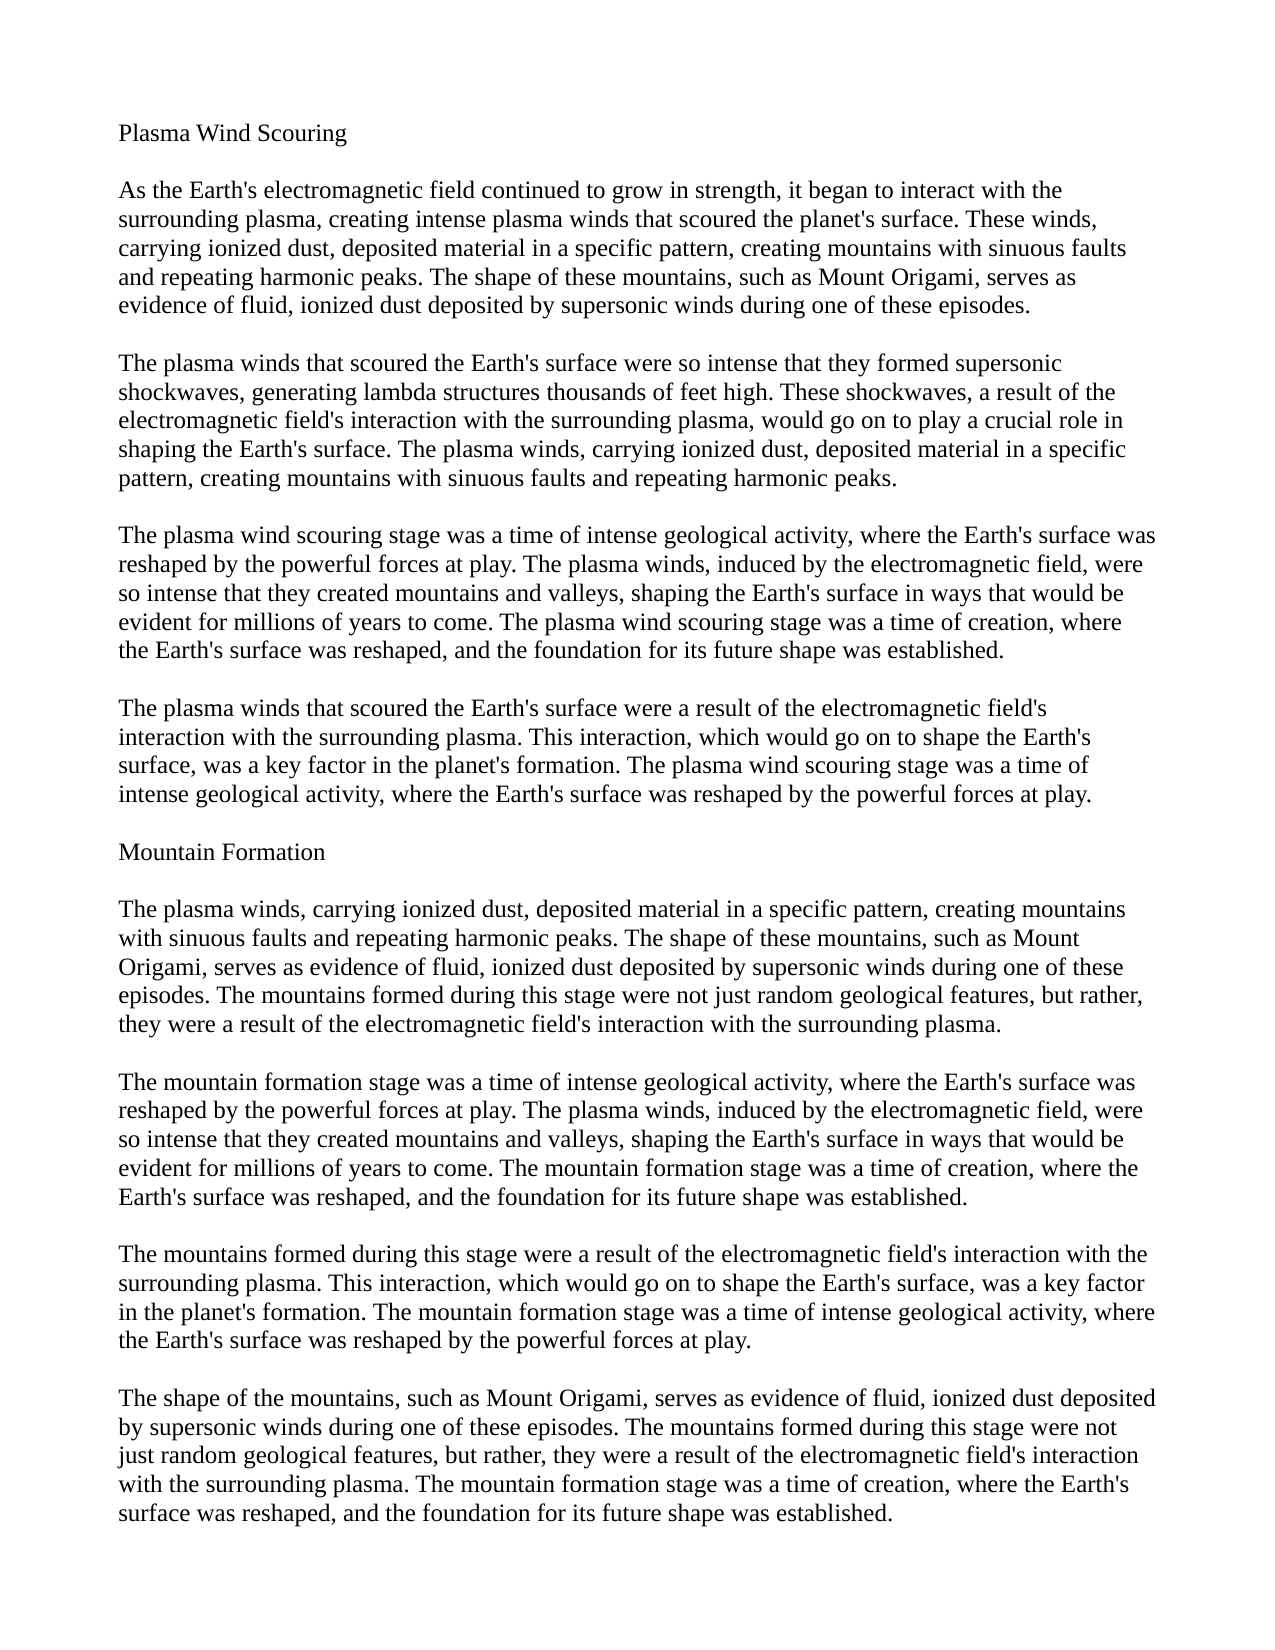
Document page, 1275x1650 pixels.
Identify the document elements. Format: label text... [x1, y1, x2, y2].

text The mountain formation stage was a time of intense geological activity, where the Earth's surface was reshaped by the powerful forces at play. The plasma winds, induced by the electromagnetic field, were so intense that they created mountains and valleys, shaping the Earth's surface in ways that would be evident for millions of years to come. The mountain formation stage was a time of creation, where the Earth's surface was reshaped, and the foundation for its future shape was established. [118, 1067, 1157, 1211]
text The plasma winds, carrying ionized dust, deposited material in a specific pattern, creating mountains with sinuous faults and repeating harmonic peaks. The shape of these mountains, such as Mount Origami, serves as evidence of fluid, ionized dust deposited by supersonic winds during one of these episodes. The mountains formed during this stage were not just random geological features, but rather, they were a result of the electromagnetic field's interaction with the surrounding plasma. [118, 894, 1157, 1038]
text The plasma wind scouring stage was a time of intense geological activity, where the Earth's surface was reshaped by the powerful forces at play. The plasma winds, induced by the electromagnetic field, were so intense that they created mountains and valleys, shaping the Earth's surface in ways that would be evident for millions of years to come. The plasma wind scouring stage was a time of creation, where the Earth's surface was reshaped, and the foundation for its future shape was established. [118, 521, 1157, 664]
text The plasma winds that scoured the Earth's surface were so intense that they formed supersonic shockwaves, generating lambda structures thousands of feet high. These shockwaves, a result of the electromagnetic field's interaction with the surrounding plasma, would go on to play a crucial role in shaping the Earth's surface. The plasma winds, carrying ionized dust, deposited material in a specific pattern, creating mountains with sinuous faults and repeating harmonic peaks. [118, 348, 1157, 492]
text Plasma Wind Scouring [118, 118, 1157, 147]
text Mountain Formation [118, 837, 1157, 866]
text As the Earth's electromagnetic field continued to grow in strength, it began to interact with the surrounding plasma, creating intense plasma winds that scoured the planet's surface. These winds, carrying ionized dust, deposited material in a specific pattern, creating mountains with sinuous faults and repeating harmonic peaks. The shape of these mountains, such as Mount Origami, serves as evidence of fluid, ionized dust deposited by supersonic winds during one of these episodes. [118, 176, 1157, 319]
text The shape of the mountains, such as Mount Origami, serves as evidence of fluid, ionized dust deposited by supersonic winds during one of these episodes. The mountains formed during this stage were not just random geological features, but rather, they were a result of the electromagnetic field's interaction with the surrounding plasma. The mountain formation stage was a time of creation, where the Earth's surface was reshaped, and the foundation for its future shape was established. [118, 1383, 1157, 1527]
text The plasma winds that scoured the Earth's surface were a result of the electromagnetic field's interaction with the surrounding plasma. This interaction, which would go on to shape the Earth's surface, was a key factor in the planet's formation. The plasma wind scouring stage was a time of intense geological activity, where the Earth's surface was reshaped by the powerful forces at play. [118, 693, 1157, 808]
text The mountains formed during this stage were a result of the electromagnetic field's interaction with the surrounding plasma. This interaction, which would go on to shape the Earth's surface, was a key factor in the planet's formation. The mountain formation stage was a time of intense geological activity, where the Earth's surface was reshaped by the powerful forces at play. [118, 1239, 1157, 1354]
